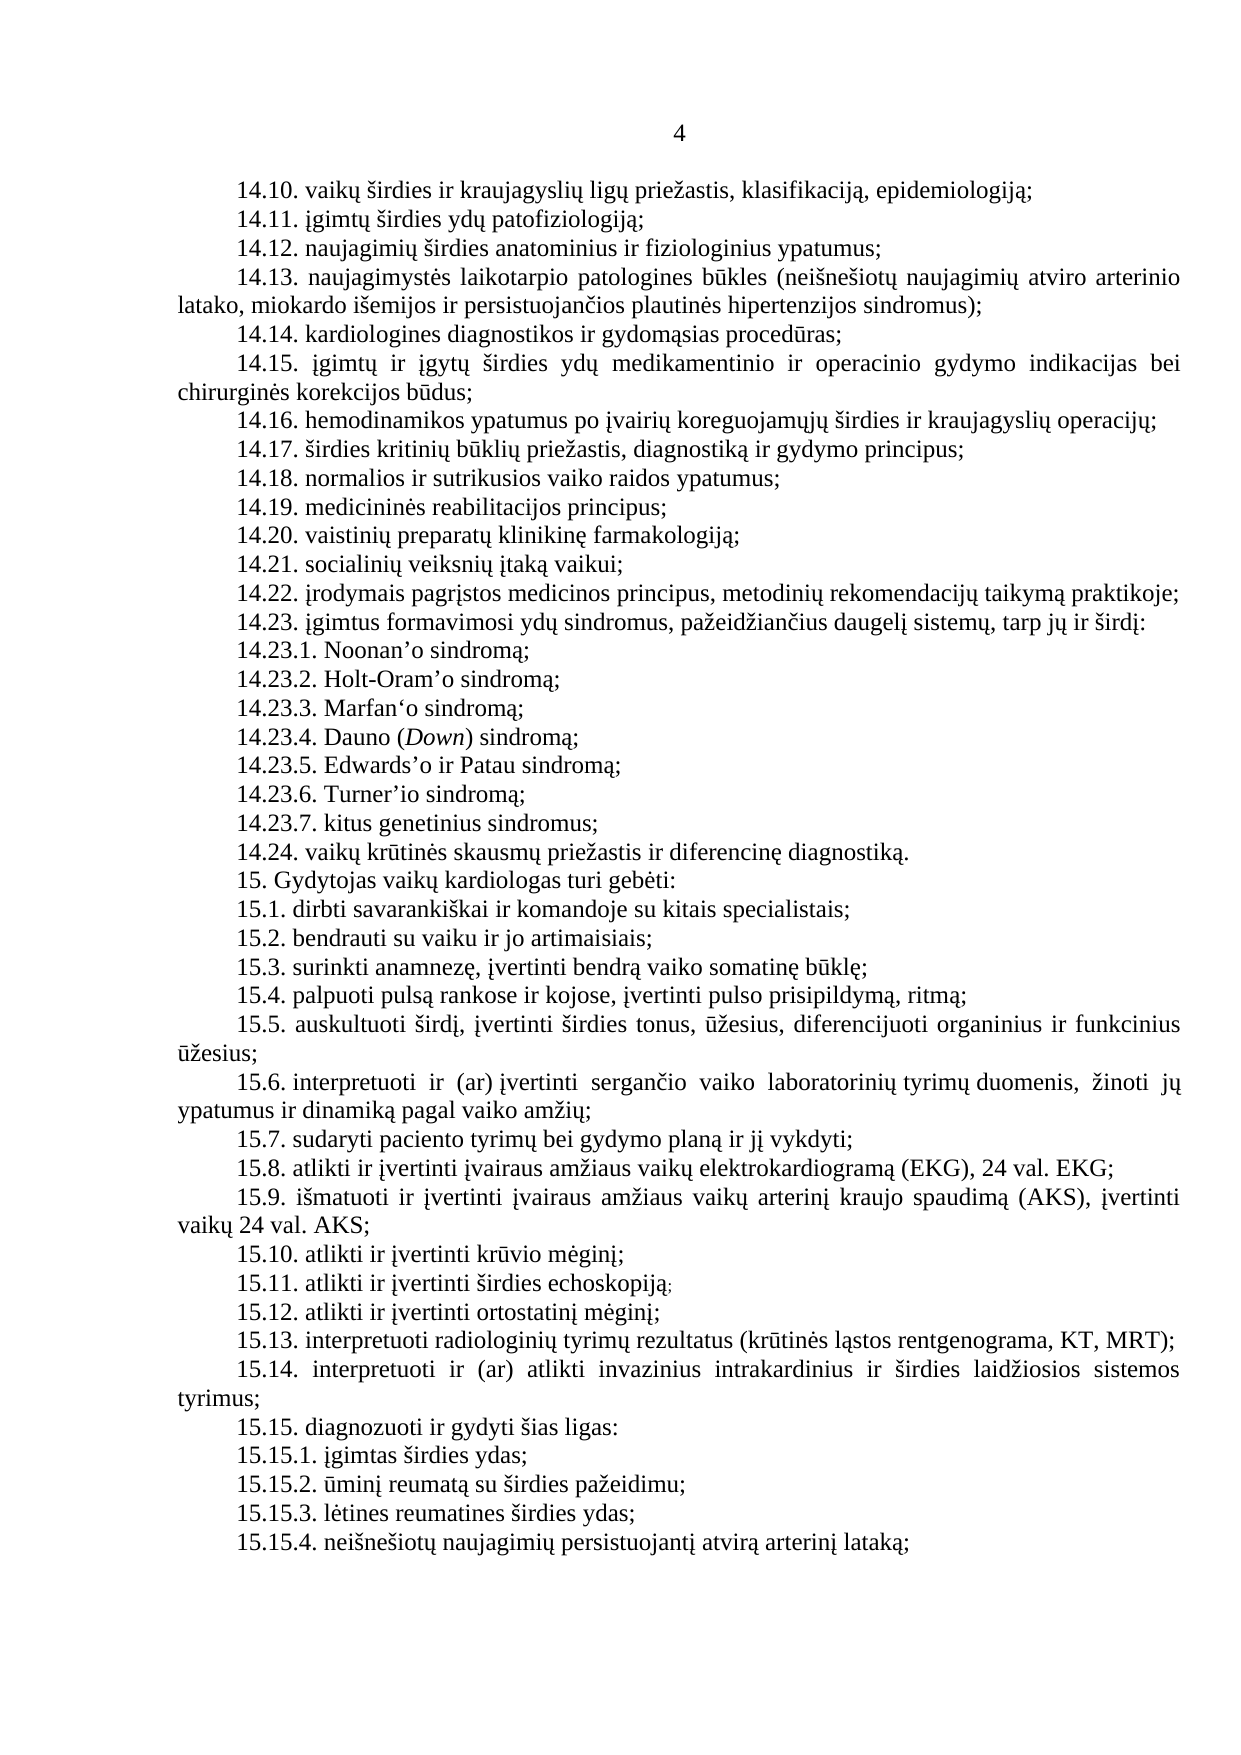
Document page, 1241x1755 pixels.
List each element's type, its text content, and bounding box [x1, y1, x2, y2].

text 15.6. interpretuoti ir (ar) įvertinti sergančio vaiko laboratorinių tyrimų duomenis, žinoti jų ypatumus ir dinamiką pagal vaiko amžių; [177, 1067, 1181, 1124]
text 15.12. atlikti ir įvertinti ortostatinį mėginį; [177, 1297, 1181, 1326]
text 14.21. socialinių veiksnių įtaką vaikui; [177, 549, 1181, 578]
text 14.17. širdies kritinių būklių priežastis, diagnostiką ir gydymo principus; [177, 434, 1181, 463]
text 14.14. kardiologines diagnostikos ir gydomąsias procedūras; [177, 319, 1181, 348]
text 14.15. įgimtų ir įgytų širdies ydų medikamentinio ir operacinio gydymo indikacijas bei chirurginės korekcijos būdus; [177, 348, 1181, 406]
text 15.8. atlikti ir įvertinti įvairaus amžiaus vaikų elektrokardiogramą (EKG), 24 val. EKG; [177, 1153, 1181, 1182]
text 15.11. atlikti ir įvertinti širdies echoskopiją; [177, 1268, 1181, 1297]
text 15.15.3. lėtines reumatines širdies ydas; [177, 1498, 1181, 1527]
text 15.10. atlikti ir įvertinti krūvio mėginį; [177, 1239, 1181, 1268]
text 14.20. vaistinių preparatų klinikinę farmakologiją; [177, 521, 1181, 549]
text 15.7. sudaryti paciento tyrimų bei gydymo planą ir jį vykdyti; [177, 1124, 1181, 1153]
text 14.22. įrodymais pagrįstos medicinos principus, metodinių rekomendacijų taikymą praktikoje; [177, 578, 1181, 607]
text 15.15. diagnozuoti ir gydyti šias ligas: [177, 1412, 1181, 1441]
text 14.23.2. Holt-Oram’o sindromą; [177, 664, 1181, 693]
text 15.15.4. neišnešiotų naujagimių persistuojantį atvirą arterinį lataką; [177, 1527, 1181, 1556]
text 15.15.2. ūminį reumatą su širdies pažeidimu; [177, 1469, 1181, 1498]
text 15.2. bendrauti su vaiku ir jo artimaisiais; [236, 923, 1181, 952]
text 15.1. dirbti savarankiškai ir komandoje su kitais specialistais; [236, 894, 1181, 923]
text 15.14. interpretuoti ir (ar) atlikti invazinius intrakardinius ir širdies laidžiosios sistemos tyrimus; [177, 1354, 1181, 1412]
text 14.12. naujagimių širdies anatominius ir fiziologinius ypatumus; [177, 233, 1181, 262]
text 15.3. surinkti anamnezę, įvertinti bendrą vaiko somatinę būklę; [177, 952, 1181, 981]
text 15.4. palpuoti pulsą rankose ir kojose, įvertinti pulso prisipildymą, ritmą; [177, 981, 1181, 1009]
text 14.23.7. kitus genetinius sindromus; [177, 808, 1181, 837]
text 14.19. medicininės reabilitacijos principus; [177, 492, 1181, 521]
text 15.15.1. įgimtas širdies ydas; [177, 1441, 1181, 1469]
text 14.16. hemodinamikos ypatumus po įvairių koreguojamųjų širdies ir kraujagyslių operacijų; [177, 406, 1181, 434]
text 15.9. išmatuoti ir įvertinti įvairaus amžiaus vaikų arterinį kraujo spaudimą (AKS), įvertinti vaikų 24 val. AKS; [177, 1182, 1181, 1239]
text 14.23.4. Dauno (Down) sindromą; [177, 722, 1181, 751]
text 14.23.1. Noonan’o sindromą; [177, 636, 1181, 664]
text 14.23.3. Marfan‘o sindromą; [177, 693, 1181, 722]
text 14.11. įgimtų širdies ydų patofiziologiją; [177, 204, 1181, 233]
text 14.24. vaikų krūtinės skausmų priežastis ir diferencinę diagnostiką. [177, 837, 1181, 866]
text 14.23. įgimtus formavimosi ydų sindromus, pažeidžiančius daugelį sistemų, tarp jų ir širdį: [177, 607, 1181, 636]
text 15. Gydytojas vaikų kardiologas turi gebėti: [177, 866, 1181, 894]
text 14.23.5. Edwards’o ir Patau sindromą; [177, 751, 1181, 779]
text 15.5. auskultuoti širdį, įvertinti širdies tonus, ūžesius, diferencijuoti organinius ir funkcinius ūžesius; [177, 1009, 1181, 1067]
text 14.18. normalios ir sutrikusios vaiko raidos ypatumus; [177, 463, 1181, 492]
text 15.13. interpretuoti radiologinių tyrimų rezultatus (krūtinės ląstos rentgenograma, KT, MRT); [177, 1326, 1181, 1354]
text 14.10. vaikų širdies ir kraujagyslių ligų priežastis, klasifikaciją, epidemiologiją; [177, 176, 1181, 204]
text 14.13. naujagimystės laikotarpio patologines būkles (neišnešiotų naujagimių atviro arterinio latako, miokardo išemijos ir persistuojančios plautinės hipertenzijos sindromus); [177, 262, 1181, 319]
text 14.23.6. Turner’io sindromą; [177, 779, 1181, 808]
